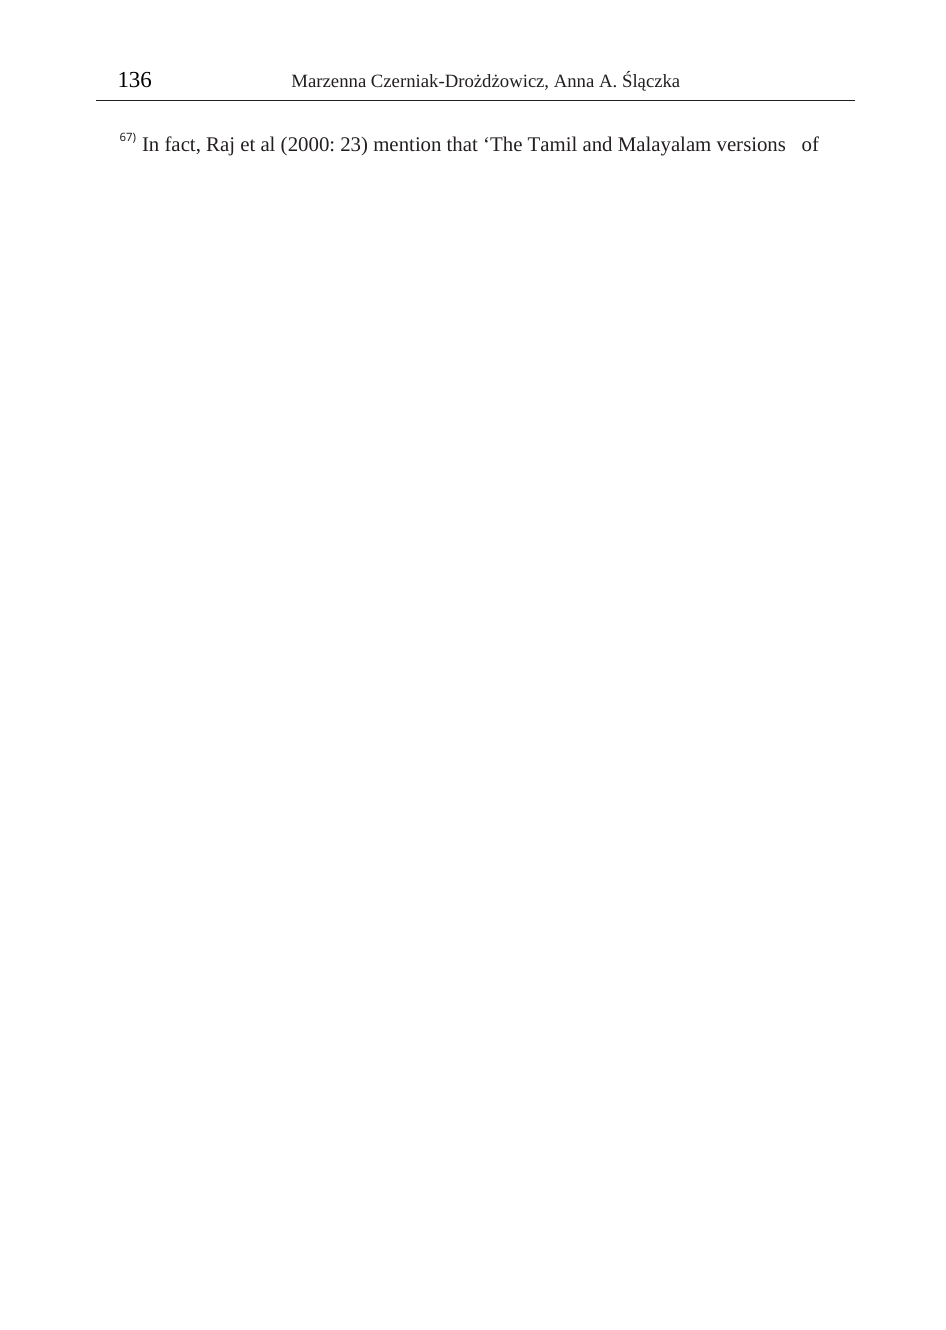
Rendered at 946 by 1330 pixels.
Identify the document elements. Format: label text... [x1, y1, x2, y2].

text 67) In fact, Raj et al (2000: 23) mention that ‘The Tamil and Malayalam versions of [119, 129, 860, 156]
